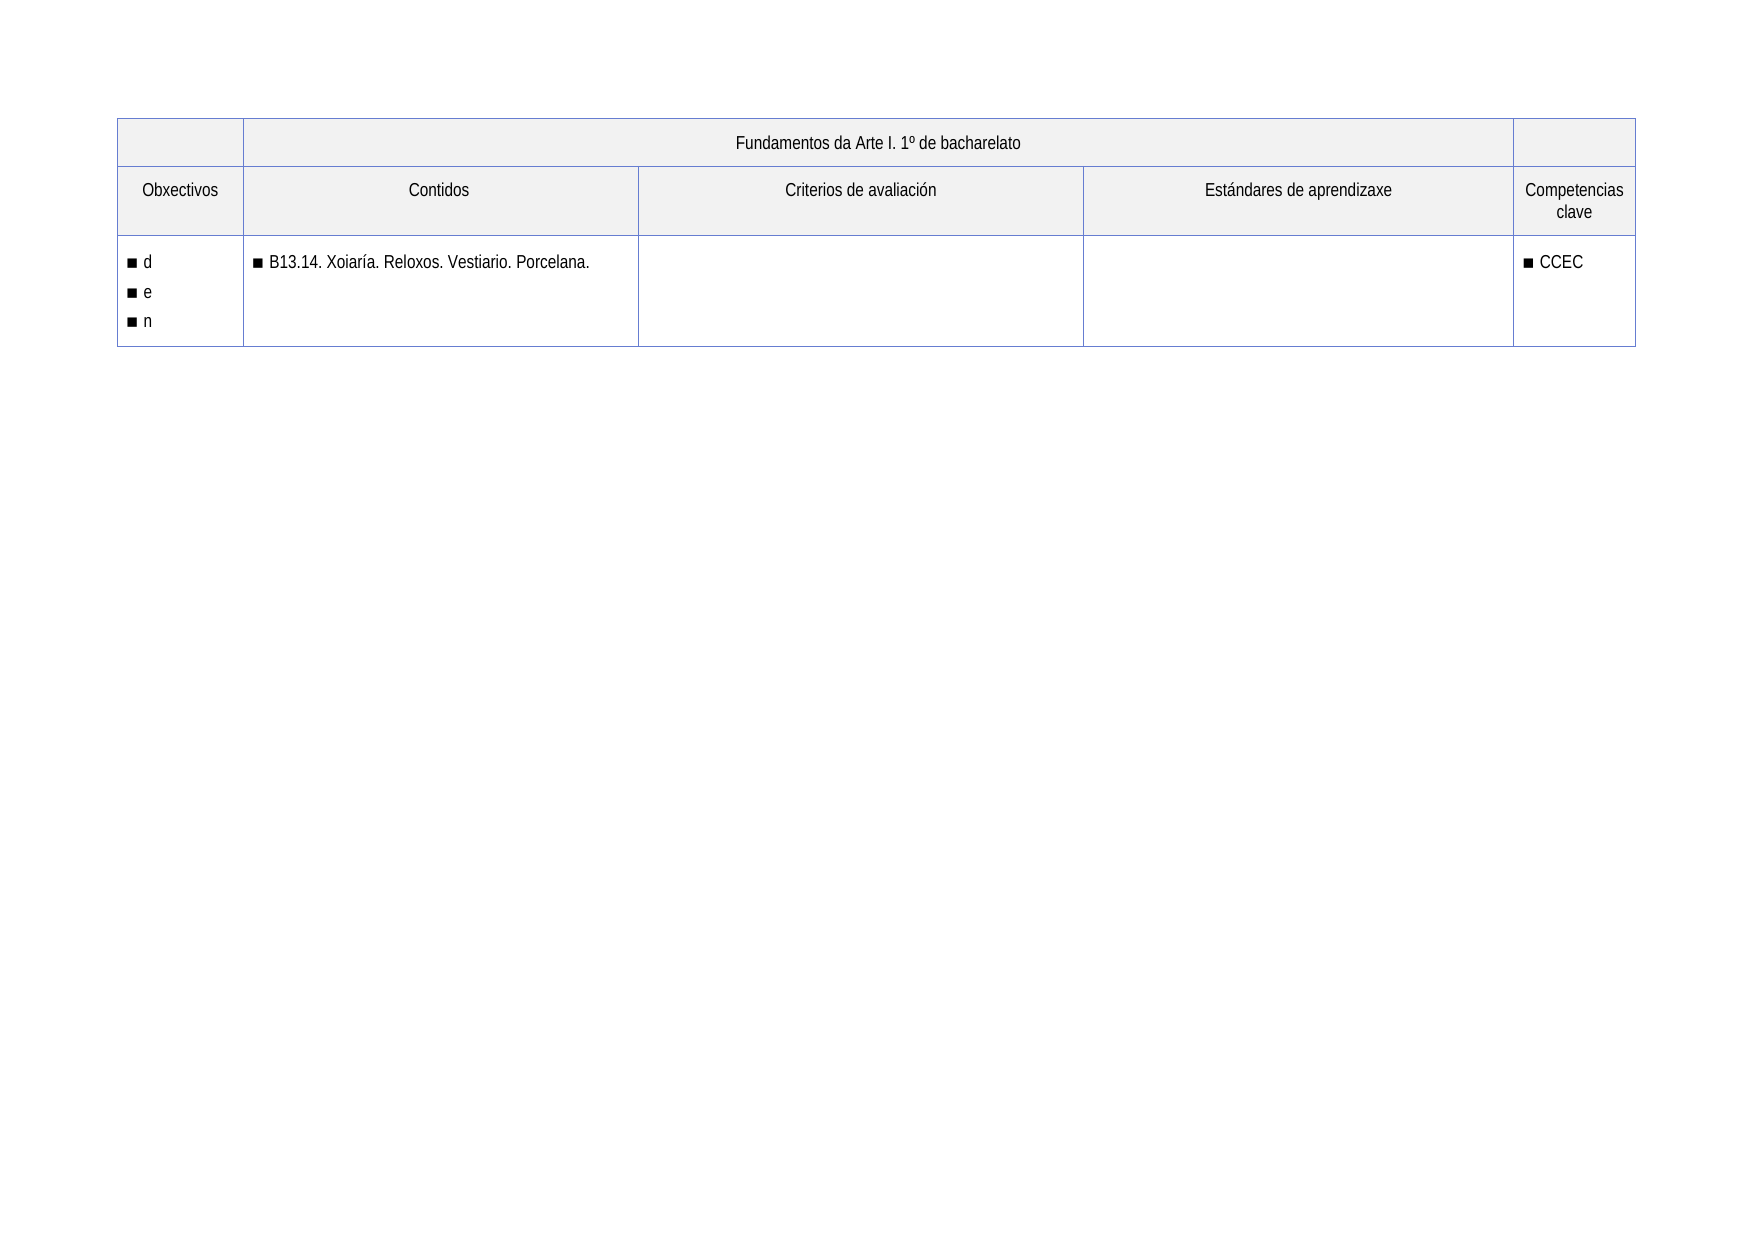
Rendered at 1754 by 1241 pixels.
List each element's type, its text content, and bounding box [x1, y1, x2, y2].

table_header Fundamentos da Arte I. 1º de bacharelato [244, 119, 1513, 166]
table_cell CD CCEC [1514, 236, 1635, 346]
table_cell Estándares de aprendizaxe [1084, 167, 1513, 235]
table_cell [1084, 236, 1513, 346]
table_cell Competencias clave [1514, 167, 1635, 235]
table_cell Contidos [244, 167, 638, 235]
table_cell b d e n [118, 236, 243, 346]
table_cell [639, 236, 1083, 346]
table_cell Obxectivos [118, 167, 243, 235]
table_cell Criterios de avaliación [639, 167, 1083, 235]
table_header [118, 119, 243, 166]
table_cell B13.13. Moblaxe en Francia: estilos Luís XV, Luís XVI e Imperio B13.14. Xoiaría. Reloxos. Vestiario. Porcelana. [244, 236, 638, 346]
table_header [1514, 119, 1635, 166]
